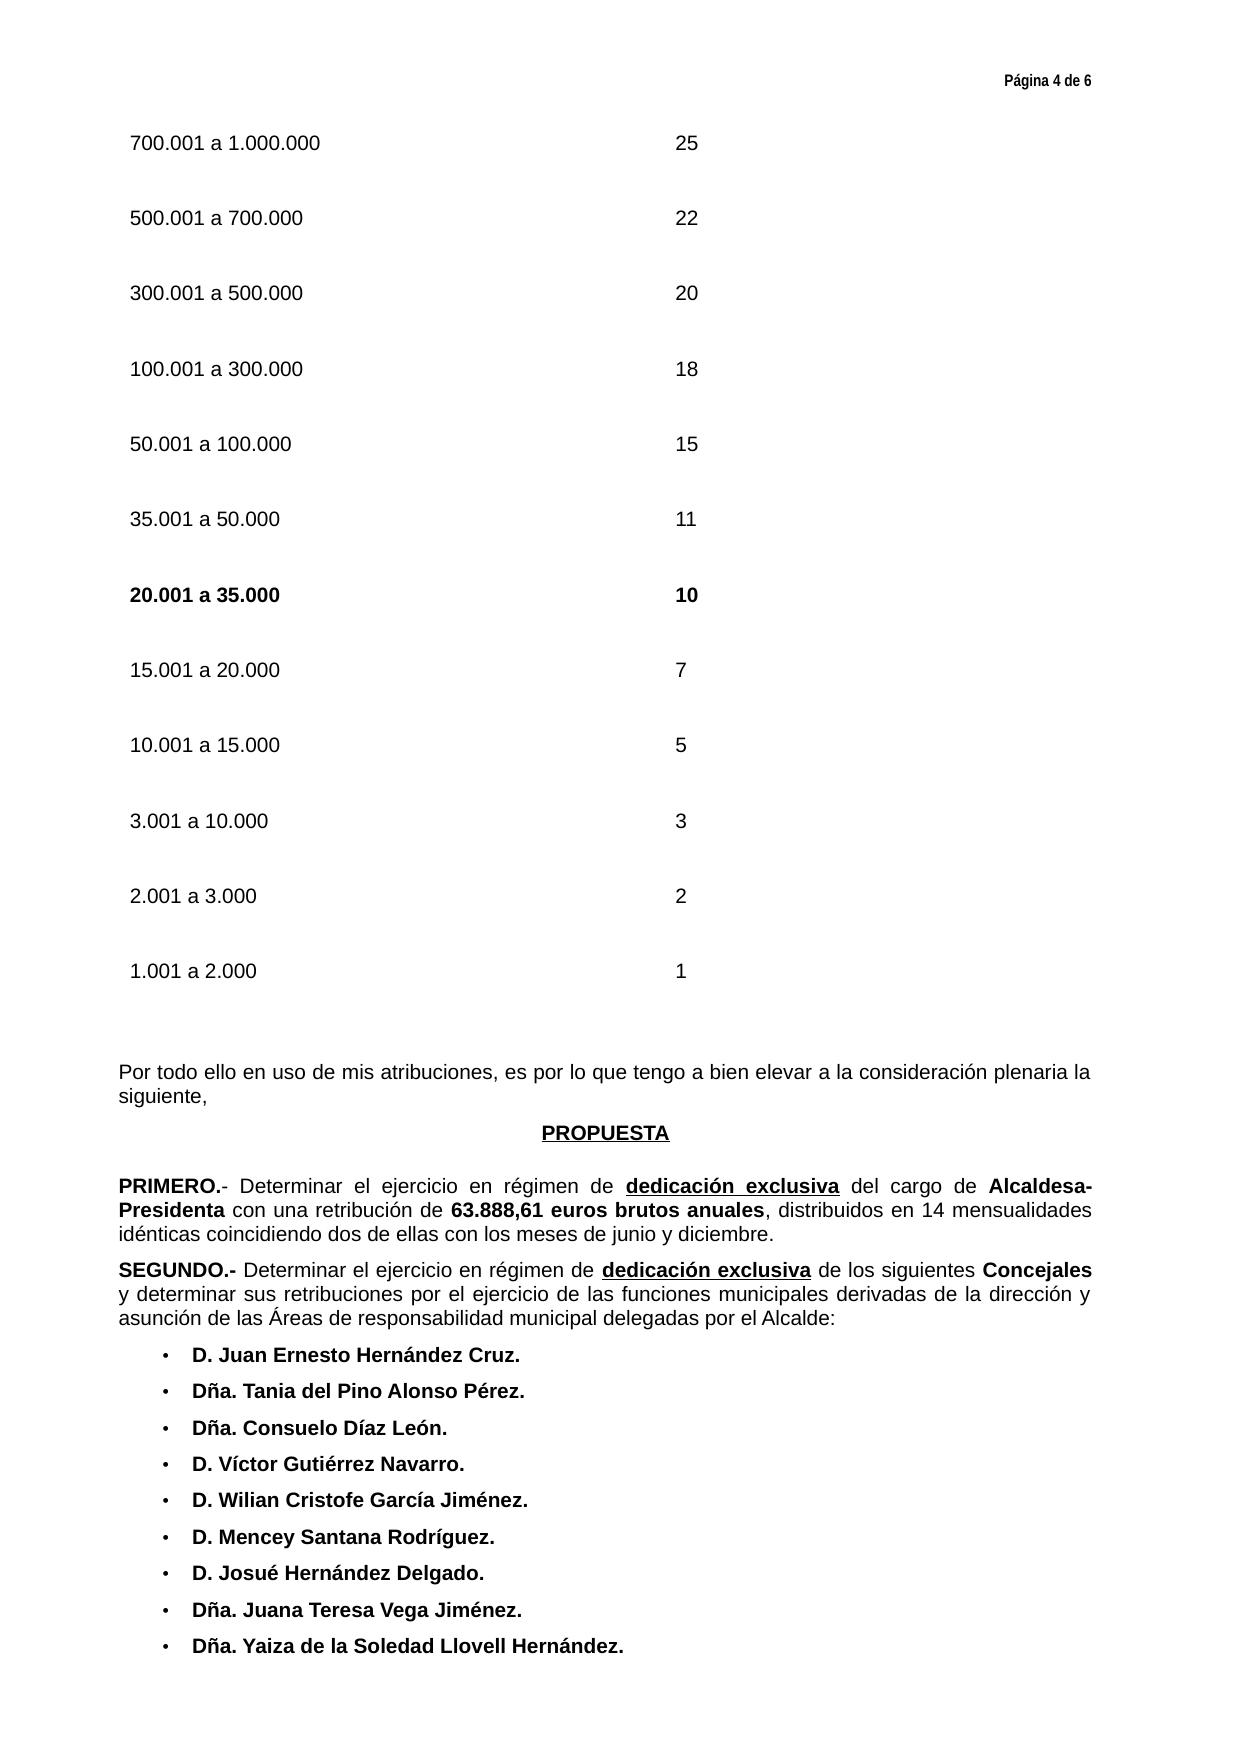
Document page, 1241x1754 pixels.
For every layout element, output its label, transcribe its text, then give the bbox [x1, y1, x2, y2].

table_cell 20.001 a 35.000 [119, 572, 664, 647]
list D. Josué Hernández Delgado. [162, 1561, 1092, 1585]
table_cell 3.001 a 10.000 [119, 798, 664, 873]
table_cell 10 [664, 572, 1090, 647]
table_cell 11 [664, 496, 1090, 572]
table_cell 25 [664, 120, 1090, 195]
table_cell 500.001 a 700.000 [119, 195, 664, 270]
table_cell 300.001 a 500.000 [119, 270, 664, 346]
table_cell 100.001 a 300.000 [119, 346, 664, 421]
table_cell 5 [664, 722, 1090, 797]
list D. Juan Ernesto Hernández Cruz. [162, 1342, 1092, 1366]
table_cell 15.001 a 20.000 [119, 647, 664, 722]
table_cell 10.001 a 15.000 [119, 722, 664, 797]
text PRIMERO.- Determinar el ejercicio en régimen de dedicación exclusiva del cargo de Alcaldesa-Presidenta con una retribución de 63.888,61 euros brutos anuales, distribuidos en 14 mensualidades idénticas coincidiendo dos de ellas con los meses de junio y diciembre. [118, 1174, 1092, 1246]
table_cell 2.001 a 3.000 [119, 873, 664, 948]
table_cell 1 [664, 948, 1090, 1023]
table_cell 35.001 a 50.000 [119, 496, 664, 572]
table_cell 700.001 a 1.000.000 [119, 120, 664, 195]
table_cell 50.001 a 100.000 [119, 421, 664, 496]
list Dña. Juana Teresa Vega Jiménez. [162, 1598, 1092, 1622]
list Dña. Yaiza de la Soledad Llovell Hernández. [162, 1634, 1092, 1658]
table_cell 15 [664, 421, 1090, 496]
list D. Wilian Cristofe García Jiménez. [162, 1488, 1092, 1512]
list D. Mencey Santana Rodríguez. [162, 1525, 1092, 1549]
table_cell 2 [664, 873, 1090, 948]
table_cell 7 [664, 647, 1090, 722]
list D. Víctor Gutiérrez Navarro. [162, 1452, 1092, 1476]
text Por todo ello en uso de mis atribuciones, es por lo que tengo a bien elevar a la consideración plenaria la siguiente, [118, 1060, 1092, 1108]
subtitle PROPUESTA [118, 1120, 1092, 1144]
table_cell 3 [664, 798, 1090, 873]
text SEGUNDO.- Determinar el ejercicio en régimen de dedicación exclusiva de los siguientes Concejales y determinar sus retribuciones por el ejercicio de las funciones municipales derivadas de la dirección y asunción de las Áreas de responsabilidad municipal delegadas por el Alcalde: [118, 1258, 1092, 1330]
table_cell 18 [664, 346, 1090, 421]
table_cell 1.001 a 2.000 [119, 948, 664, 1023]
table_cell 20 [664, 270, 1090, 346]
list Dña. Tania del Pino Alonso Pérez. [162, 1379, 1092, 1403]
list Dña. Consuelo Díaz León. [162, 1415, 1092, 1439]
table_cell 22 [664, 195, 1090, 270]
